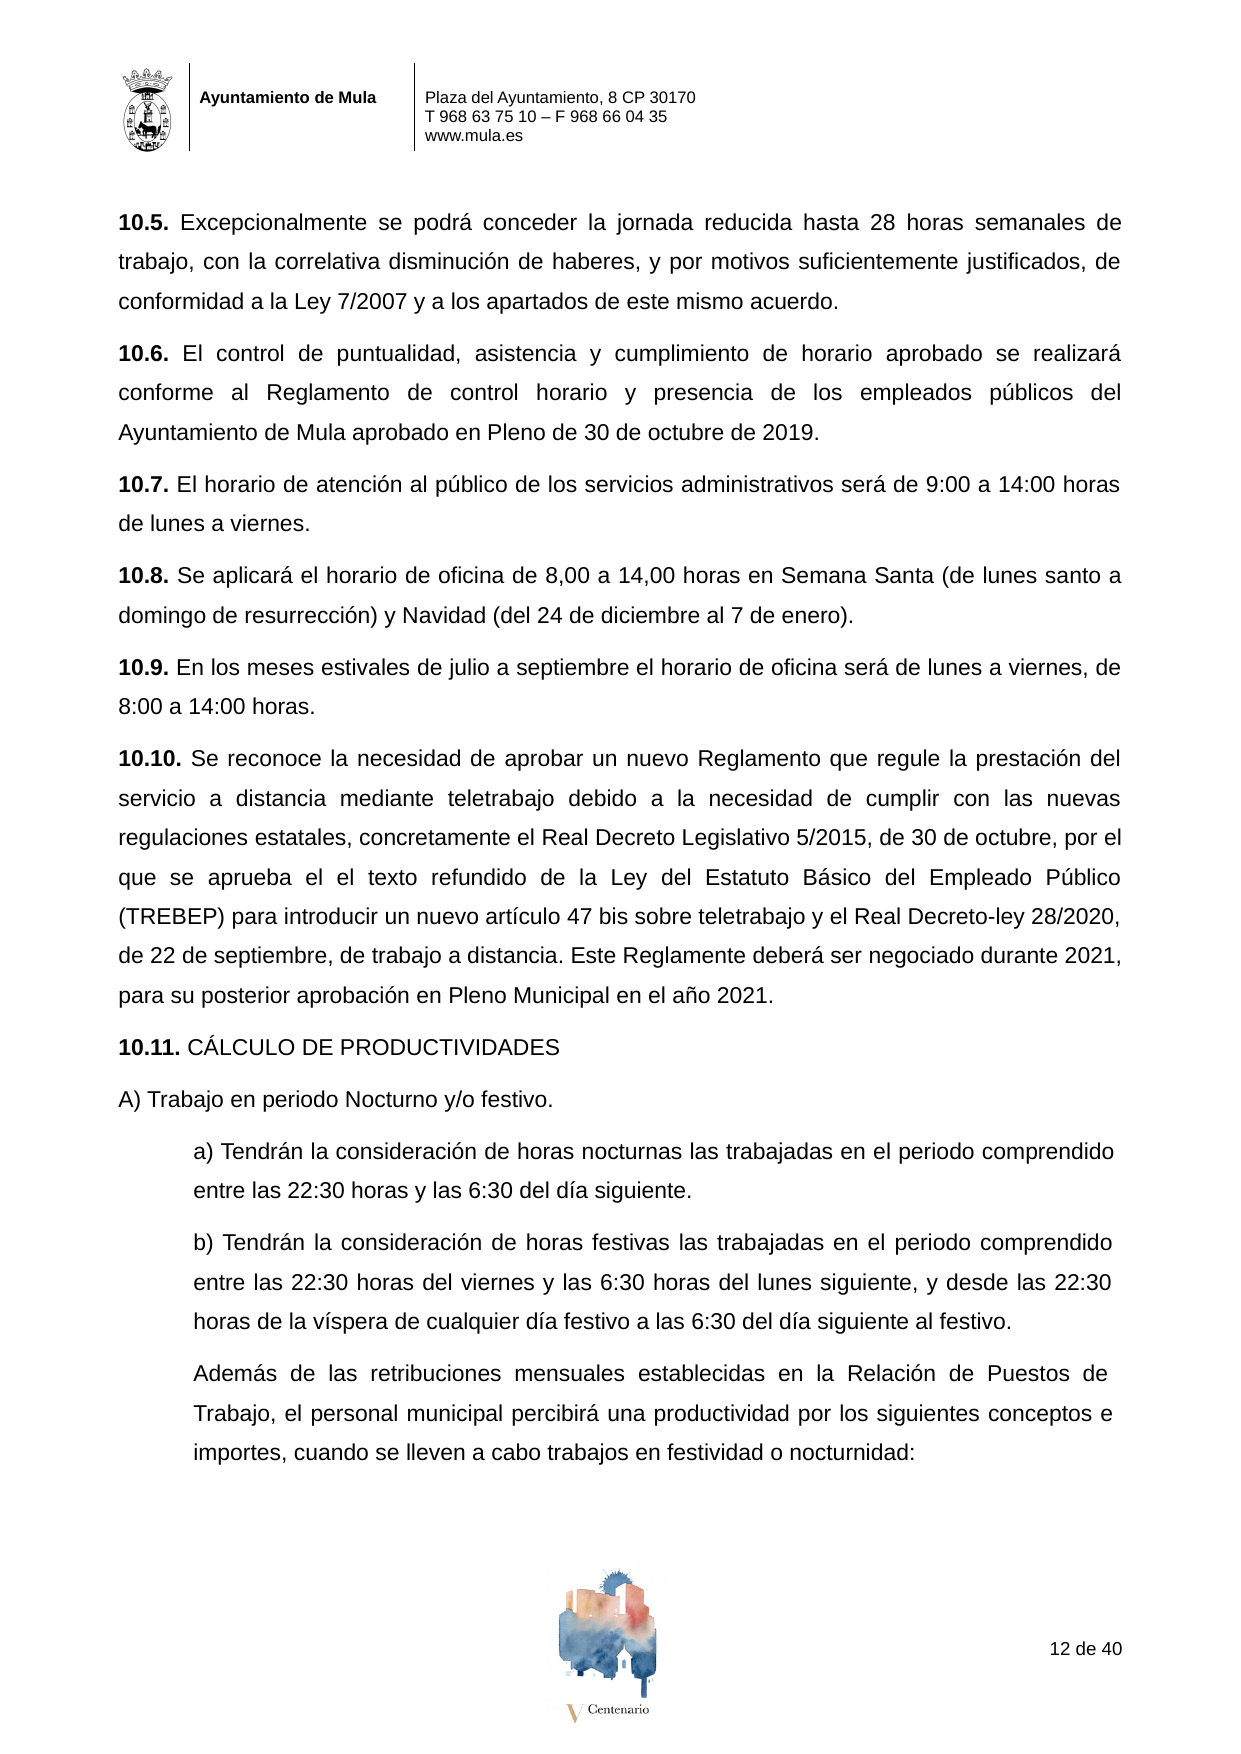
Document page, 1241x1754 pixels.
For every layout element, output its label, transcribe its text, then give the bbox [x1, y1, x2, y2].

text 10.7. El horario de atención al público de los servicios administrativos será de 9:00 a 14:00 horas de lunes a viernes. [118, 471, 1122, 537]
picture [117, 68, 177, 153]
text 10.5. Excepcionalmente se podrá conceder la jornada reducida hasta 28 horas semanales de trabajo, con la correlativa disminución de haberes, y por motivos suficientemente justificados, de conformidad a la Ley 7/2007 y a los apartados de este mismo acuerdo. [118, 209, 1122, 314]
text 10.10. Se reconoce la necesidad de aprobar un nuevo Reglamento que regule la prestación del servicio a distancia mediante teletrabajo debido a la necesidad de cumplir con las nuevas regulaciones estatales, concretamente el Real Decreto Legislativo 5/2015, de 30 de octubre, por el que se aprueba el el texto refundido de la Ley del Estatuto Básico del Empleado Público (TREBEP) para introducir un nuevo artículo 47 bis sobre teletrabajo y el Real Decreto-ley 28/2020, de 22 de septiembre, de trabajo a distancia. Este Reglamente deberá ser negociado durante 2021, para su posterior aprobación en Pleno Municipal en el año 2021. [118, 745, 1122, 1008]
text 10.11. CÁLCULO DE PRODUCTIVIDADES [118, 1034, 1122, 1060]
text 10.8. Se aplicará el horario de oficina de 8,00 a 14,00 horas en Semana Santa (de lunes santo a domingo de resurrección) y Navidad (del 24 de diciembre al 7 de enero). [118, 562, 1122, 628]
text Además de las retribuciones mensuales establecidas en la Relación de Puestos de Trabajo, el personal municipal percibirá una productividad por los siguientes conceptos e importes, cuando se lleven a cabo trabajos en festividad o nocturnidad: [118, 1360, 1122, 1466]
text A) Trabajo en periodo Nocturno y/o festivo. [118, 1086, 1122, 1112]
text 10.9. En los meses estivales de julio a septiembre el horario de oficina será de lunes a viernes, de 8:00 a 14:00 horas. [118, 654, 1122, 719]
text a) Tendrán la consideración de horas nocturnas las trabajadas en el periodo comprendido entre las 22:30 horas y las 6:30 del día siguiente. [118, 1138, 1122, 1204]
text b) Tendrán la consideración de horas festivas las trabajadas en el periodo comprendido entre las 22:30 horas del viernes y las 6:30 horas del lunes siguiente, y desde las 22:30 horas de la víspera de cualquier día festivo a las 6:30 del día siguiente al festivo. [118, 1229, 1122, 1335]
picture [546, 1559, 669, 1731]
text 10.6. El control de puntualidad, asistencia y cumplimiento de horario aprobado se realizará conforme al Reglamento de control horario y presencia de los empleados públicos del Ayuntamiento de Mula aprobado en Pleno de 30 de octubre de 2019. [118, 340, 1122, 445]
